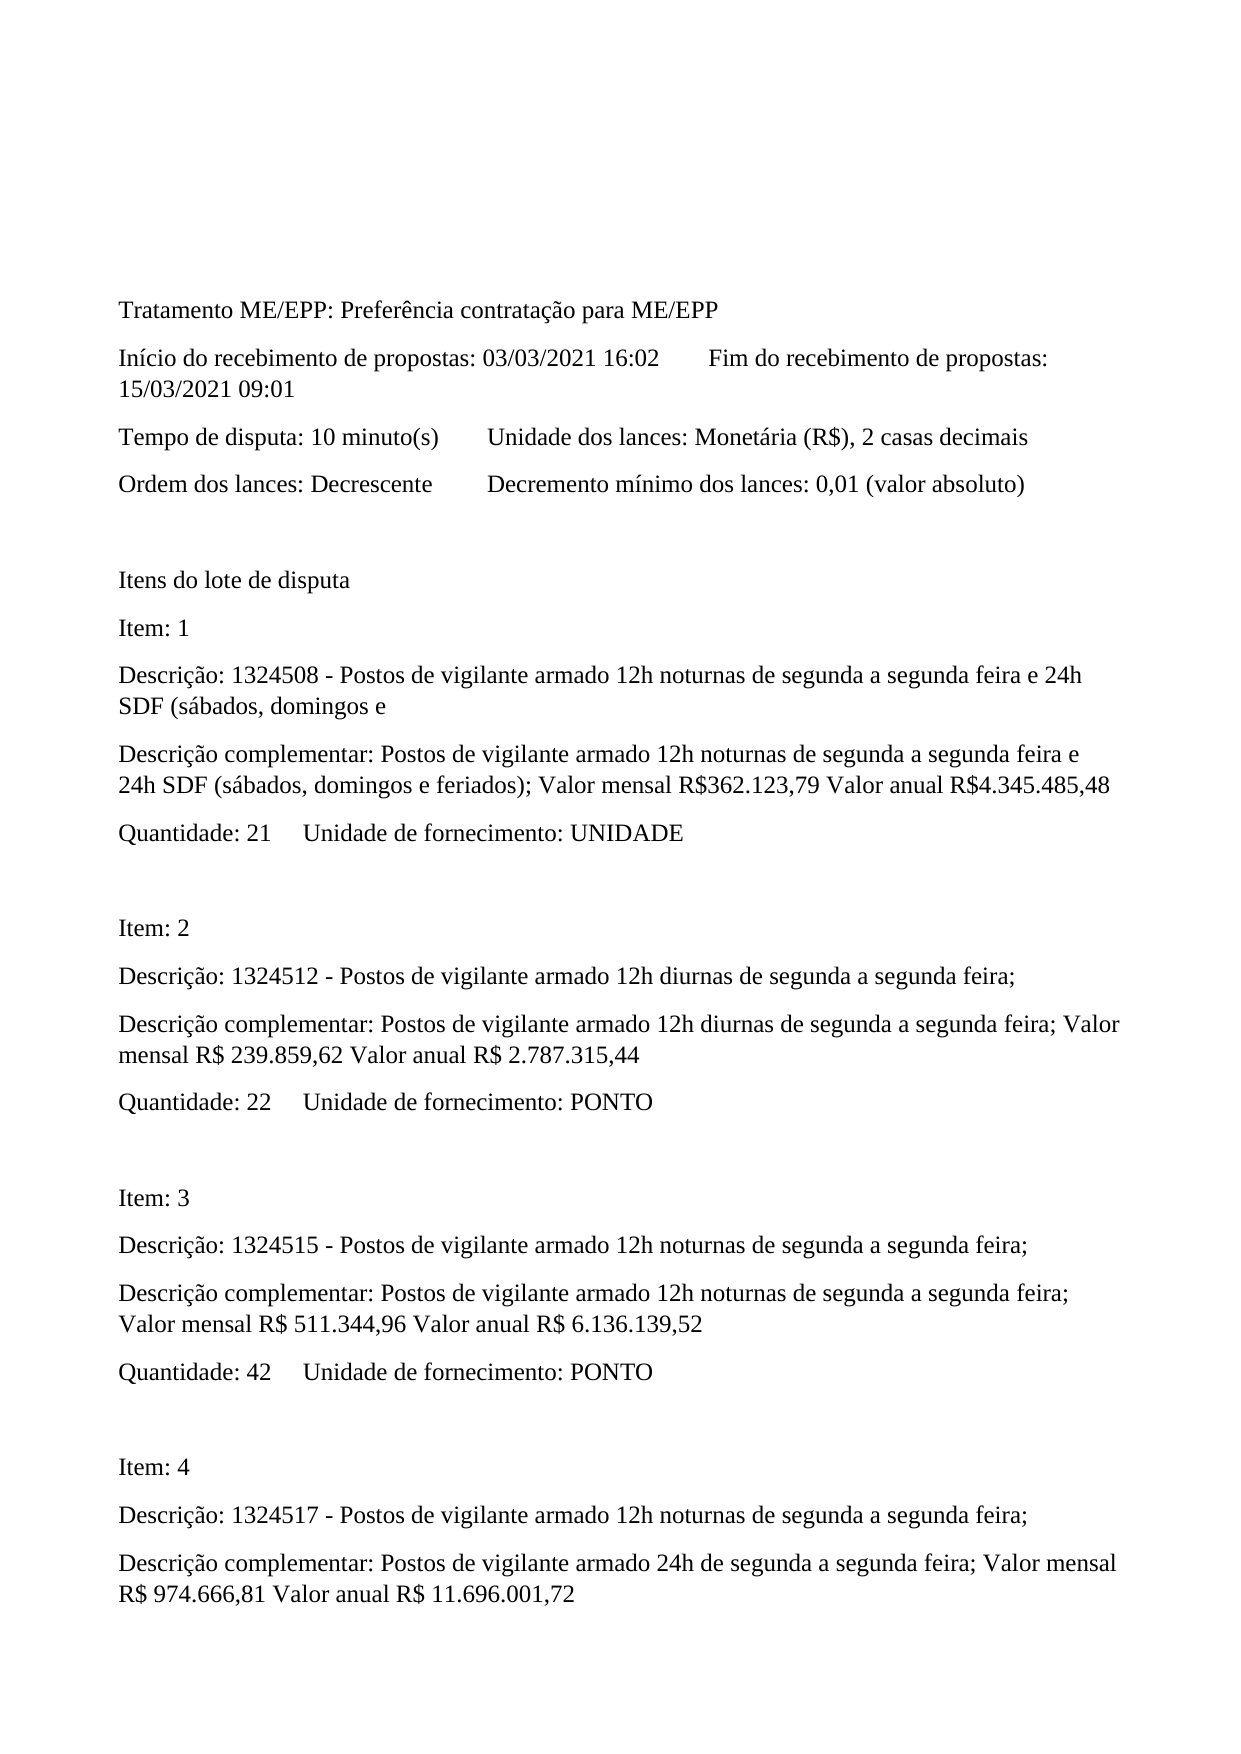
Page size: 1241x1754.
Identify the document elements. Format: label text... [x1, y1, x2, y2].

text Início do recebimento de propostas: 03/03/2021 16:02 Fim do recebimento de propostas: 15/03/2021 09:01 [118, 343, 1122, 403]
text Item: 4 [118, 1452, 1122, 1481]
text Descrição: 1324515 - Postos de vigilante armado 12h noturnas de segunda a segunda feira; [118, 1231, 1122, 1259]
text Descrição: 1324508 - Postos de vigilante armado 12h noturnas de segunda a segunda feira e 24h SDF (sábados, domingos e [118, 660, 1122, 720]
text Quantidade: 42 Unidade de fornecimento: PONTO [118, 1357, 1122, 1386]
text Itens do lote de disputa [118, 565, 1122, 594]
text Descrição: 1324517 - Postos de vigilante armado 12h noturnas de segunda a segunda feira; [118, 1500, 1122, 1529]
text Quantidade: 21 Unidade de fornecimento: UNIDADE [118, 818, 1122, 847]
text Descrição complementar: Postos de vigilante armado 12h noturnas de segunda a segunda feira e 24h SDF (sábados, domingos e feriados); Valor mensal R$362.123,79 Valor anual R$4.345.485,48 [118, 739, 1122, 799]
text Descrição complementar: Postos de vigilante armado 12h noturnas de segunda a segunda feira; Valor mensal R$ 511.344,96 Valor anual R$ 6.136.139,52 [118, 1278, 1122, 1338]
text Tratamento ME/EPP: Preferência contratação para ME/EPP [118, 295, 1122, 324]
text Descrição: 1324512 - Postos de vigilante armado 12h diurnas de segunda a segunda feira; [118, 961, 1122, 990]
text Tempo de disputa: 10 minuto(s) Unidade dos lances: Monetária (R$), 2 casas decimais [118, 422, 1122, 451]
text Item: 1 [118, 613, 1122, 641]
text Quantidade: 22 Unidade de fornecimento: PONTO [118, 1087, 1122, 1116]
text Descrição complementar: Postos de vigilante armado 12h diurnas de segunda a segunda feira; Valor mensal R$ 239.859,62 Valor anual R$ 2.787.315,44 [118, 1009, 1122, 1068]
text Item: 3 [118, 1183, 1122, 1212]
text Ordem dos lances: Decrescente Decremento mínimo dos lances: 0,01 (valor absoluto) [118, 469, 1122, 498]
text Descrição complementar: Postos de vigilante armado 24h de segunda a segunda feira; Valor mensal R$ 974.666,81 Valor anual R$ 11.696.001,72 [118, 1548, 1122, 1608]
text Item: 2 [118, 913, 1122, 942]
